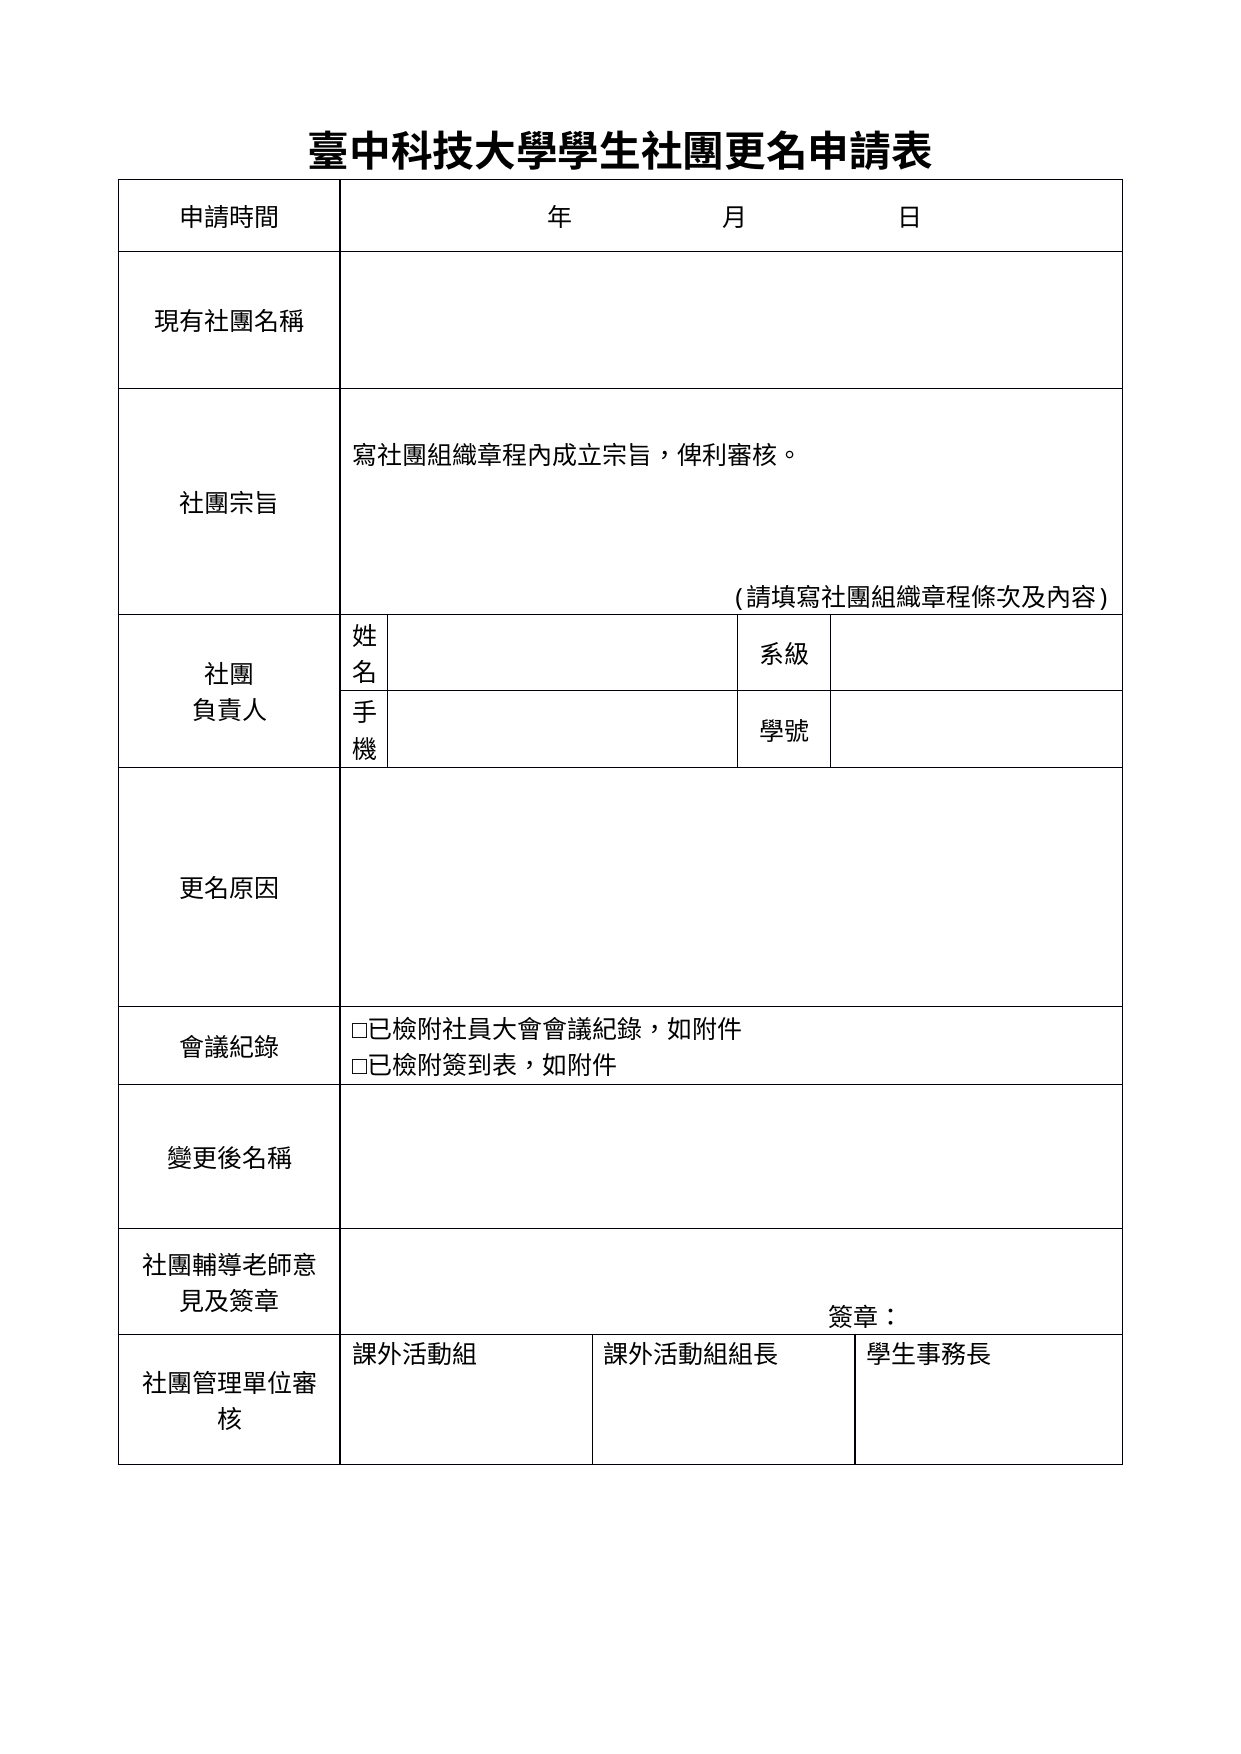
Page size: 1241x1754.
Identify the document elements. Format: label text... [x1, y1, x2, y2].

table_cell 寫社團組織章程內成立宗旨，俾利審核。 (請填寫社團組織章程條次及內容) [341, 389, 1122, 614]
table_cell [341, 768, 1122, 1006]
table_cell 課外活動組組長 [593, 1335, 854, 1464]
table_cell 課外活動組 [341, 1335, 592, 1464]
table_cell 社團宗旨 [119, 389, 339, 614]
table_cell 社團管理單位審核 [119, 1335, 339, 1464]
table_header 申請時間 [119, 180, 339, 251]
table_cell 社團 負責人 [119, 615, 339, 767]
table_cell [831, 691, 1122, 767]
text 臺中科技大學學生社團更名申請表 [118, 118, 1122, 178]
table_cell 學號 [738, 691, 830, 767]
table_cell [388, 691, 737, 767]
table_cell 會議紀錄 [119, 1007, 339, 1084]
table_cell 姓名 [341, 615, 387, 690]
table_cell 學生事務長 [856, 1335, 1122, 1464]
table_cell 簽章： [341, 1229, 1122, 1334]
table_cell [831, 615, 1122, 690]
table_cell [341, 252, 1122, 388]
table_cell 系級 [738, 615, 830, 690]
table_cell [388, 615, 737, 690]
table_cell 現有社團名稱 [119, 252, 339, 388]
table_cell [341, 1085, 1122, 1228]
table_cell 手機 [341, 691, 387, 767]
table_cell 社團輔導老師意見及簽章 [119, 1229, 339, 1334]
table_cell 更名原因 [119, 768, 339, 1006]
table_cell 變更後名稱 [119, 1085, 339, 1228]
table_cell □已檢附社員大會會議紀錄，如附件 □已檢附簽到表，如附件 [341, 1007, 1122, 1084]
table_header 年 月 日 [341, 180, 1122, 251]
